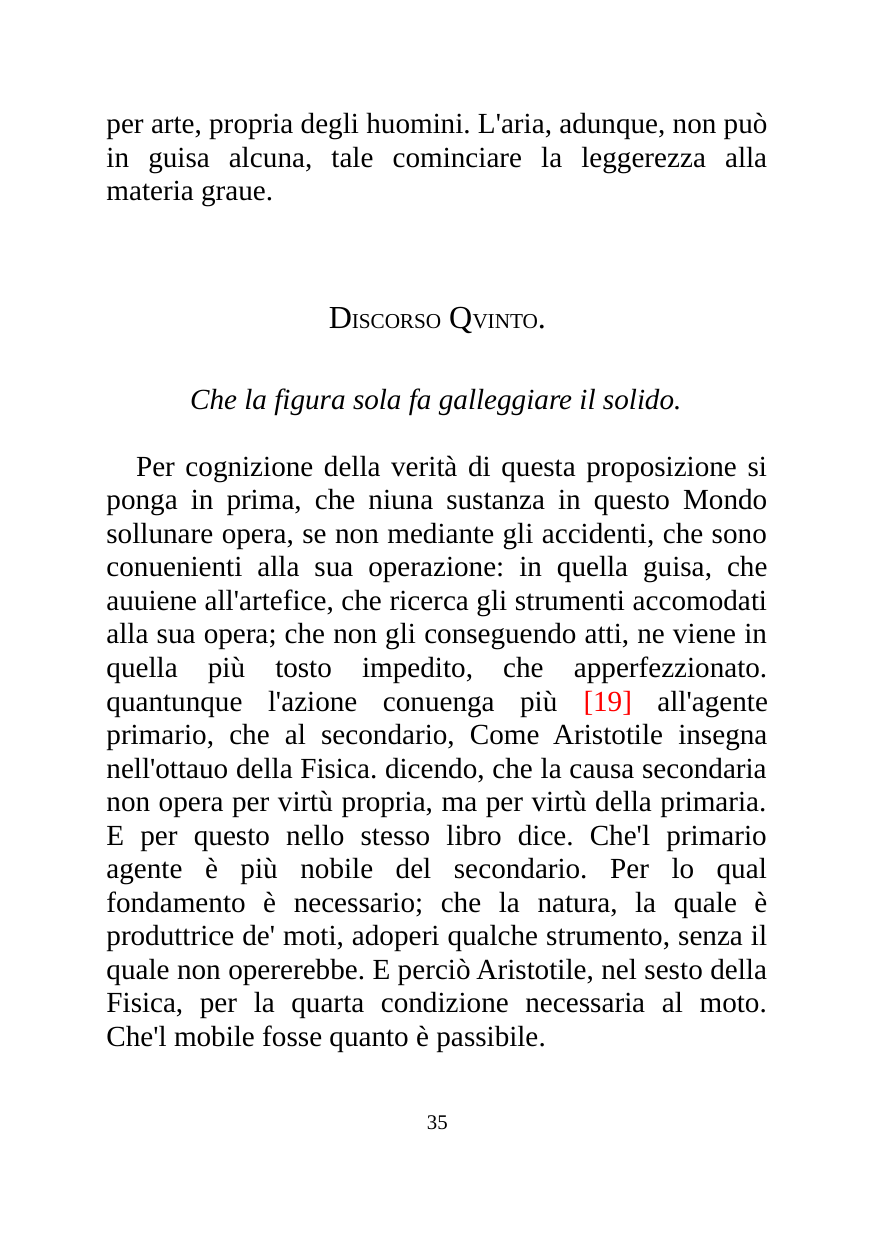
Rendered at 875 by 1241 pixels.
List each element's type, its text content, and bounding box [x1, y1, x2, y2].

subtitle Discorso Qvinto. [106, 299, 768, 336]
text per arte, propria degli huomini. L'aria, adunque, non può in guisa alcuna, tale cominciare la leggerezza alla materia graue. [106, 106, 768, 207]
text Per cognizione della verità di questa proposizione si ponga in prima, che niuna sustanza in questo Mondo sollunare opera, se non mediante gli accidenti, che sono conuenienti alla sua operazione: in quella guisa, che auuiene all'artefice, che ricerca gli strumenti accomodati alla sua opera; che non gli conseguendo atti, ne viene in quella più tosto impedito, che apperfezzionato. quantunque l'azione conuenga più [19] all'agente primario, che al secondario, Come Aristotile insegna nell'ottauo della Fisica. dicendo, che la causa secondaria non opera per virtù propria, ma per virtù della primaria. E per questo nello stesso libro dice. Che'l primario agente è più nobile del secondario. Per lo qual fondamento è necessario; che la natura, la quale è produttrice de' moti, adoperi qualche strumento, senza il quale non opererebbe. E perciò Aristotile, nel sesto della Fisica, per la quarta condizione necessaria al moto. Che'l mobile fosse quanto è passibile. [106, 449, 768, 1053]
text Che la figura sola fa galleggiare il solido. [106, 382, 768, 415]
